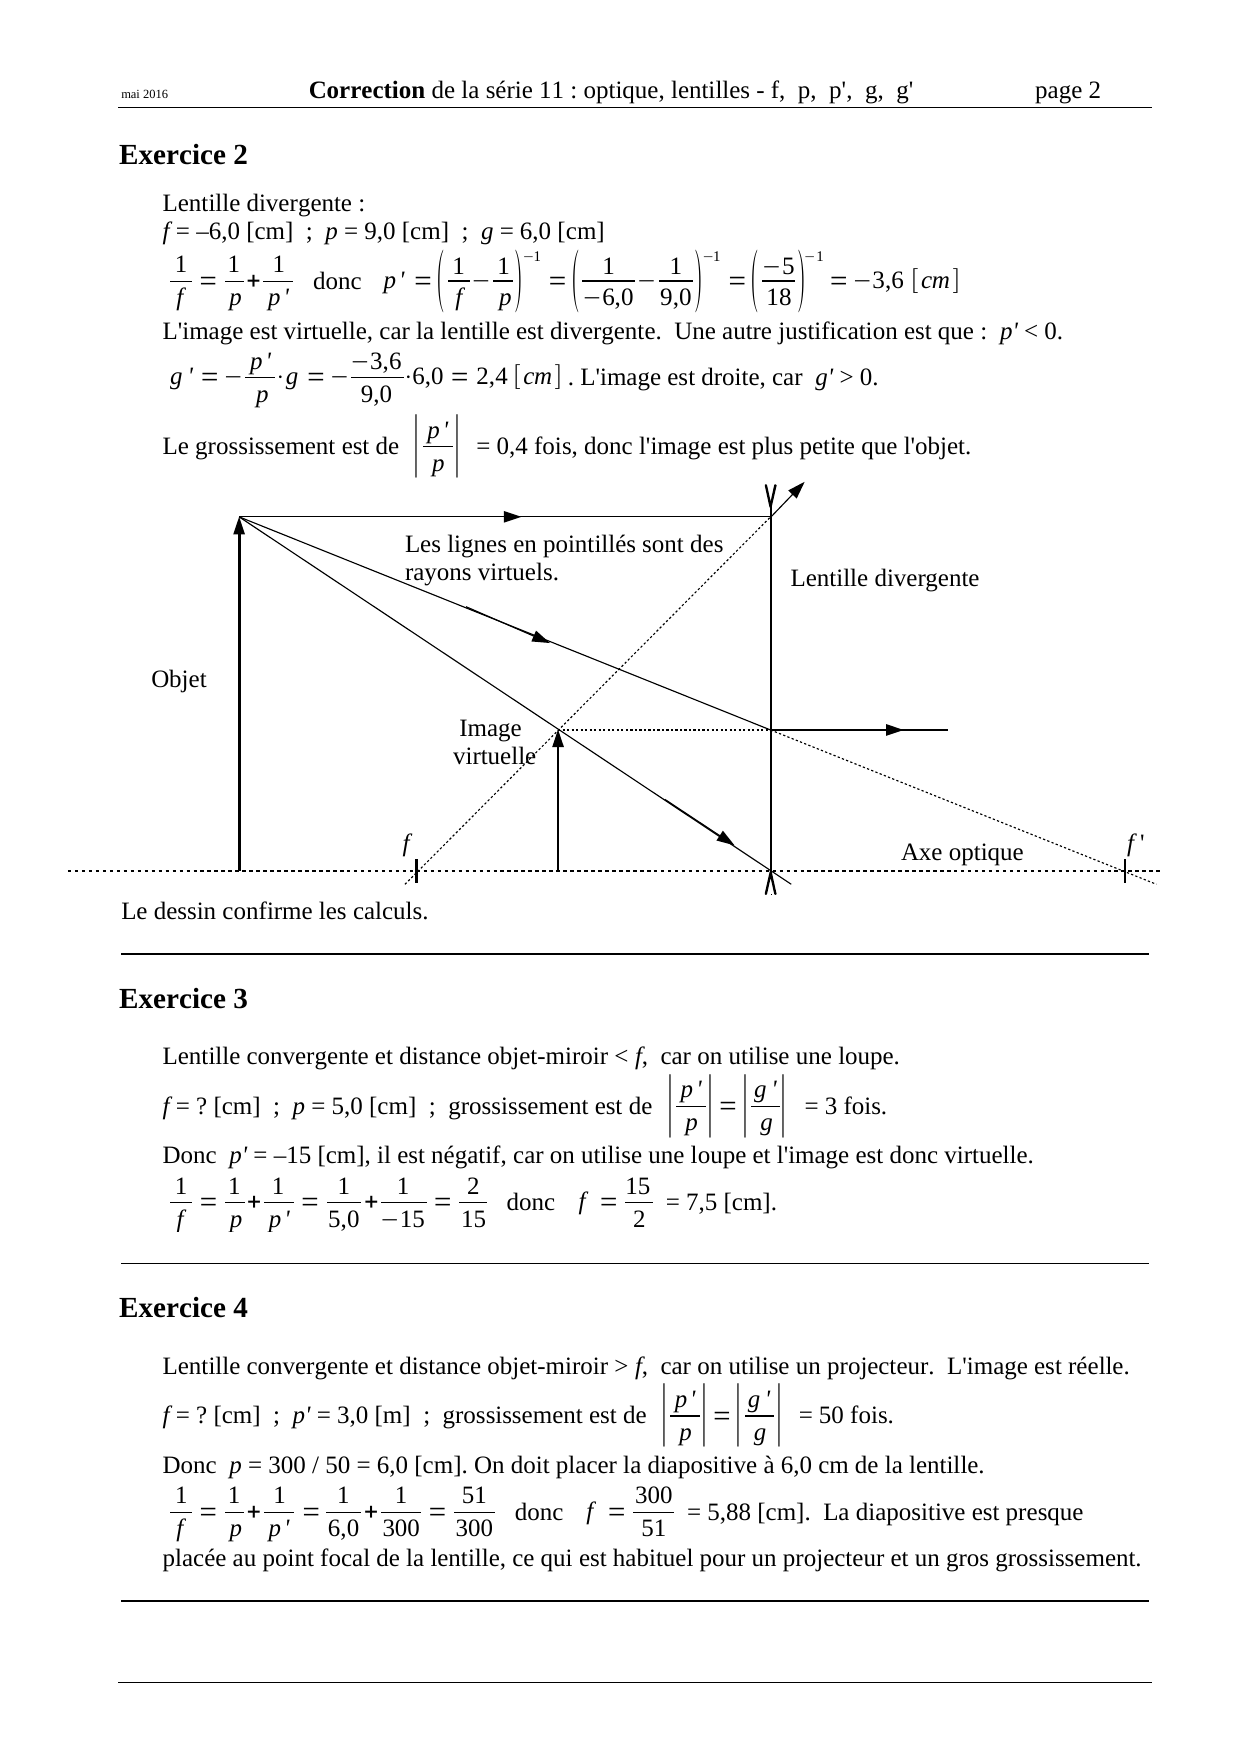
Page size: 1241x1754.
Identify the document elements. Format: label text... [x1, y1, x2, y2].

text donc [121, 245, 1149, 317]
text Exercice 2 [119, 138, 1124, 171]
text donc = 5,88 [cm]. La diapositive est presque placée au point focal de la lentille, ce qui est habituel pour un projecteur et un gros grossissement. [121, 1479, 1149, 1572]
text L'image est virtuelle, car la lentille est divergente. Une autre justification est que : p' < 0. [121, 317, 1149, 344]
text Lentille convergente et distance objet-miroir < f, car on utilise une loupe. [121, 1042, 1149, 1070]
text Le dessin confirme les calculs. [121, 897, 1149, 925]
text Lentille divergente : [121, 189, 1149, 217]
text Exercice 3 [119, 982, 1124, 1014]
text f = ? [cm] ; p = 5,0 [cm] ; grossissement est de = 3 fois. [121, 1070, 1149, 1142]
text f = –6,0 [cm] ; p = 9,0 [cm] ; g = 6,0 [cm] [121, 217, 1149, 245]
text Donc p' = –15 [cm], il est négatif, car on utilise une loupe et l'image est donc virtuelle. [121, 1142, 1149, 1169]
text . L'image est droite, car g' > 0. [121, 344, 1149, 410]
text Exercice 4 [119, 1292, 1124, 1324]
text f = ? [cm] ; p' = 3,0 [m] ; grossissement est de = 50 fois. [121, 1379, 1149, 1451]
text Donc p = 300 / 50 = 6,0 [cm]. On doit placer la diapositive à 6,0 cm de la lentille. [121, 1451, 1149, 1479]
text Le grossissement est de = 0,4 fois, donc l'image est plus petite que l'objet. [121, 410, 1149, 482]
text Lentille convergente et distance objet-miroir > f, car on utilise un projecteur. L'image est réelle. [121, 1352, 1149, 1379]
text donc = 7,5 [cm]. [121, 1169, 1149, 1235]
